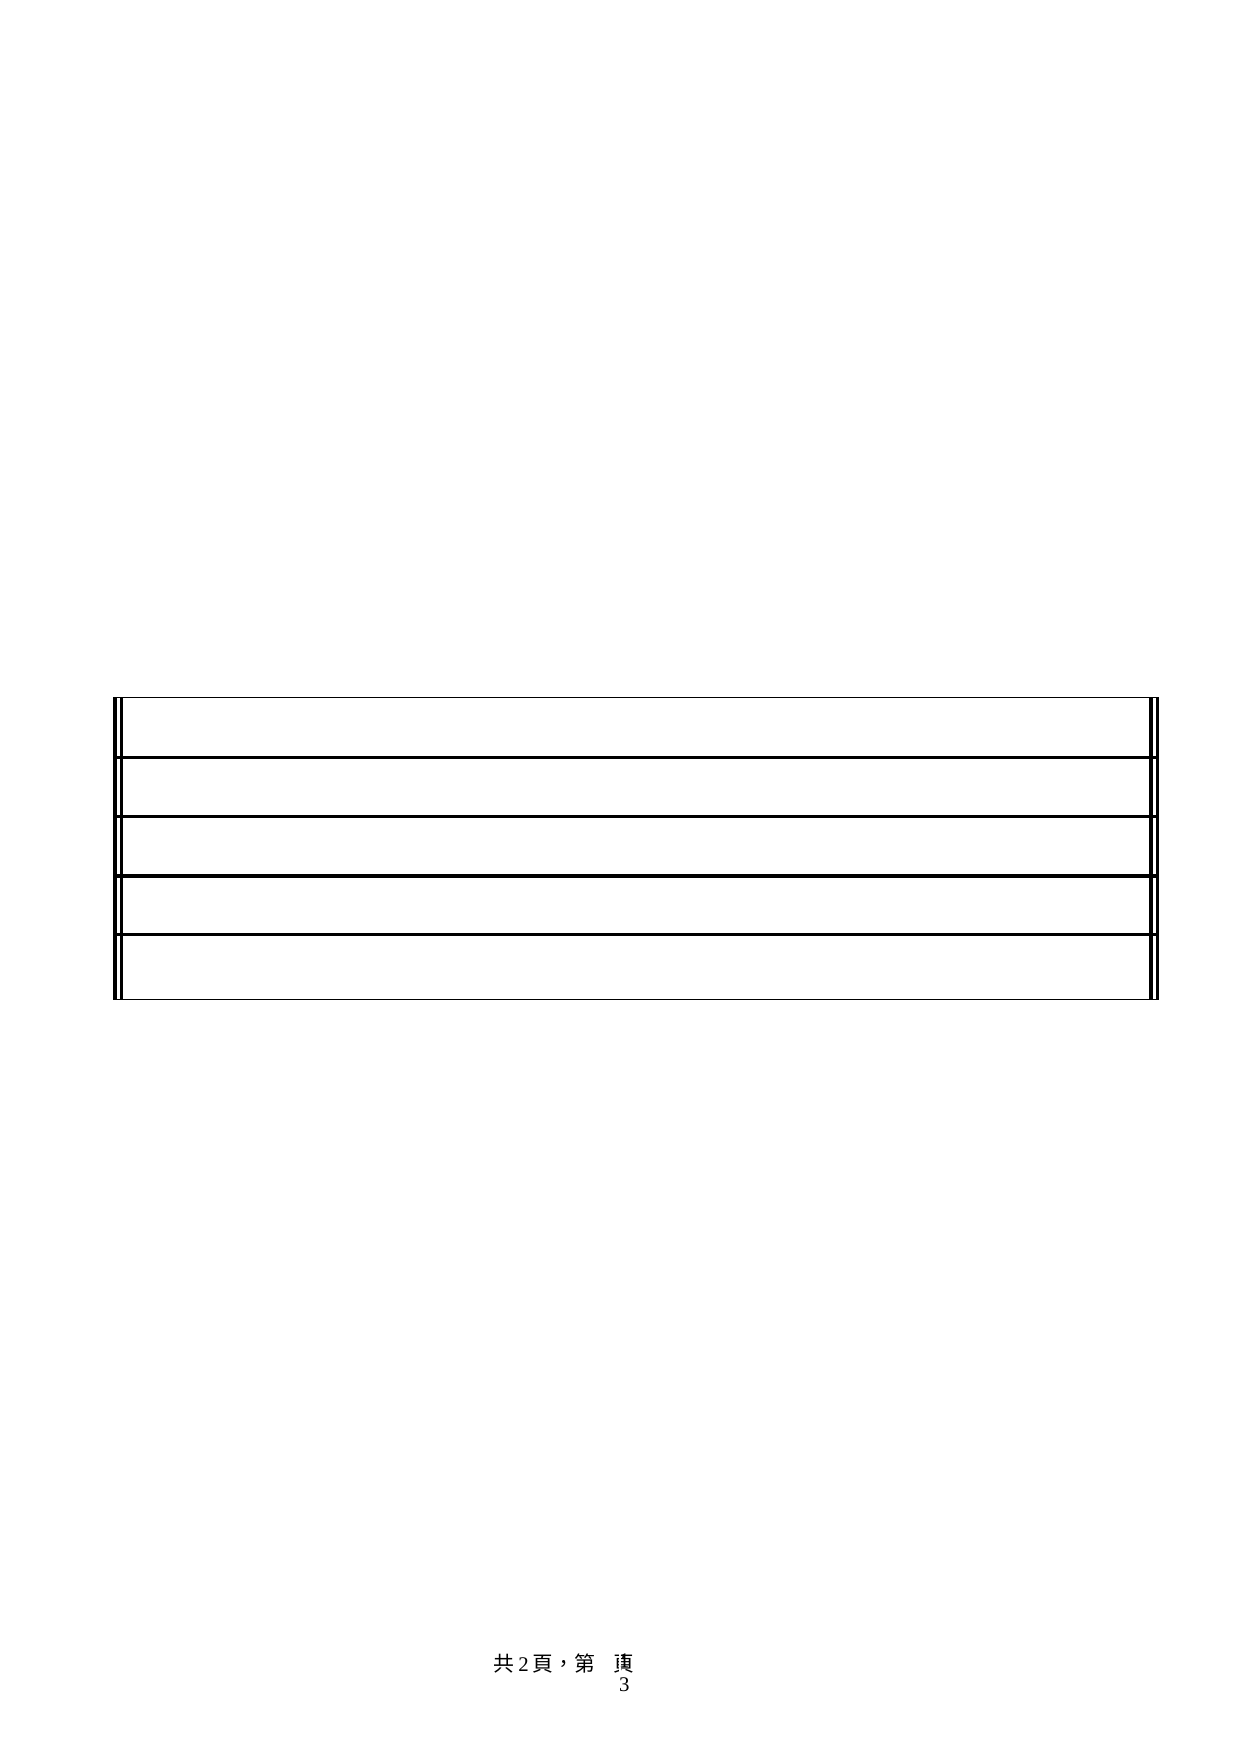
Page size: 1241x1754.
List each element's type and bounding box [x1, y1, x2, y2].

table_cell [123, 818, 1149, 874]
table_cell [123, 878, 1149, 933]
table_cell [123, 759, 1149, 815]
table_cell [123, 698, 1149, 756]
table_cell [123, 936, 1149, 999]
